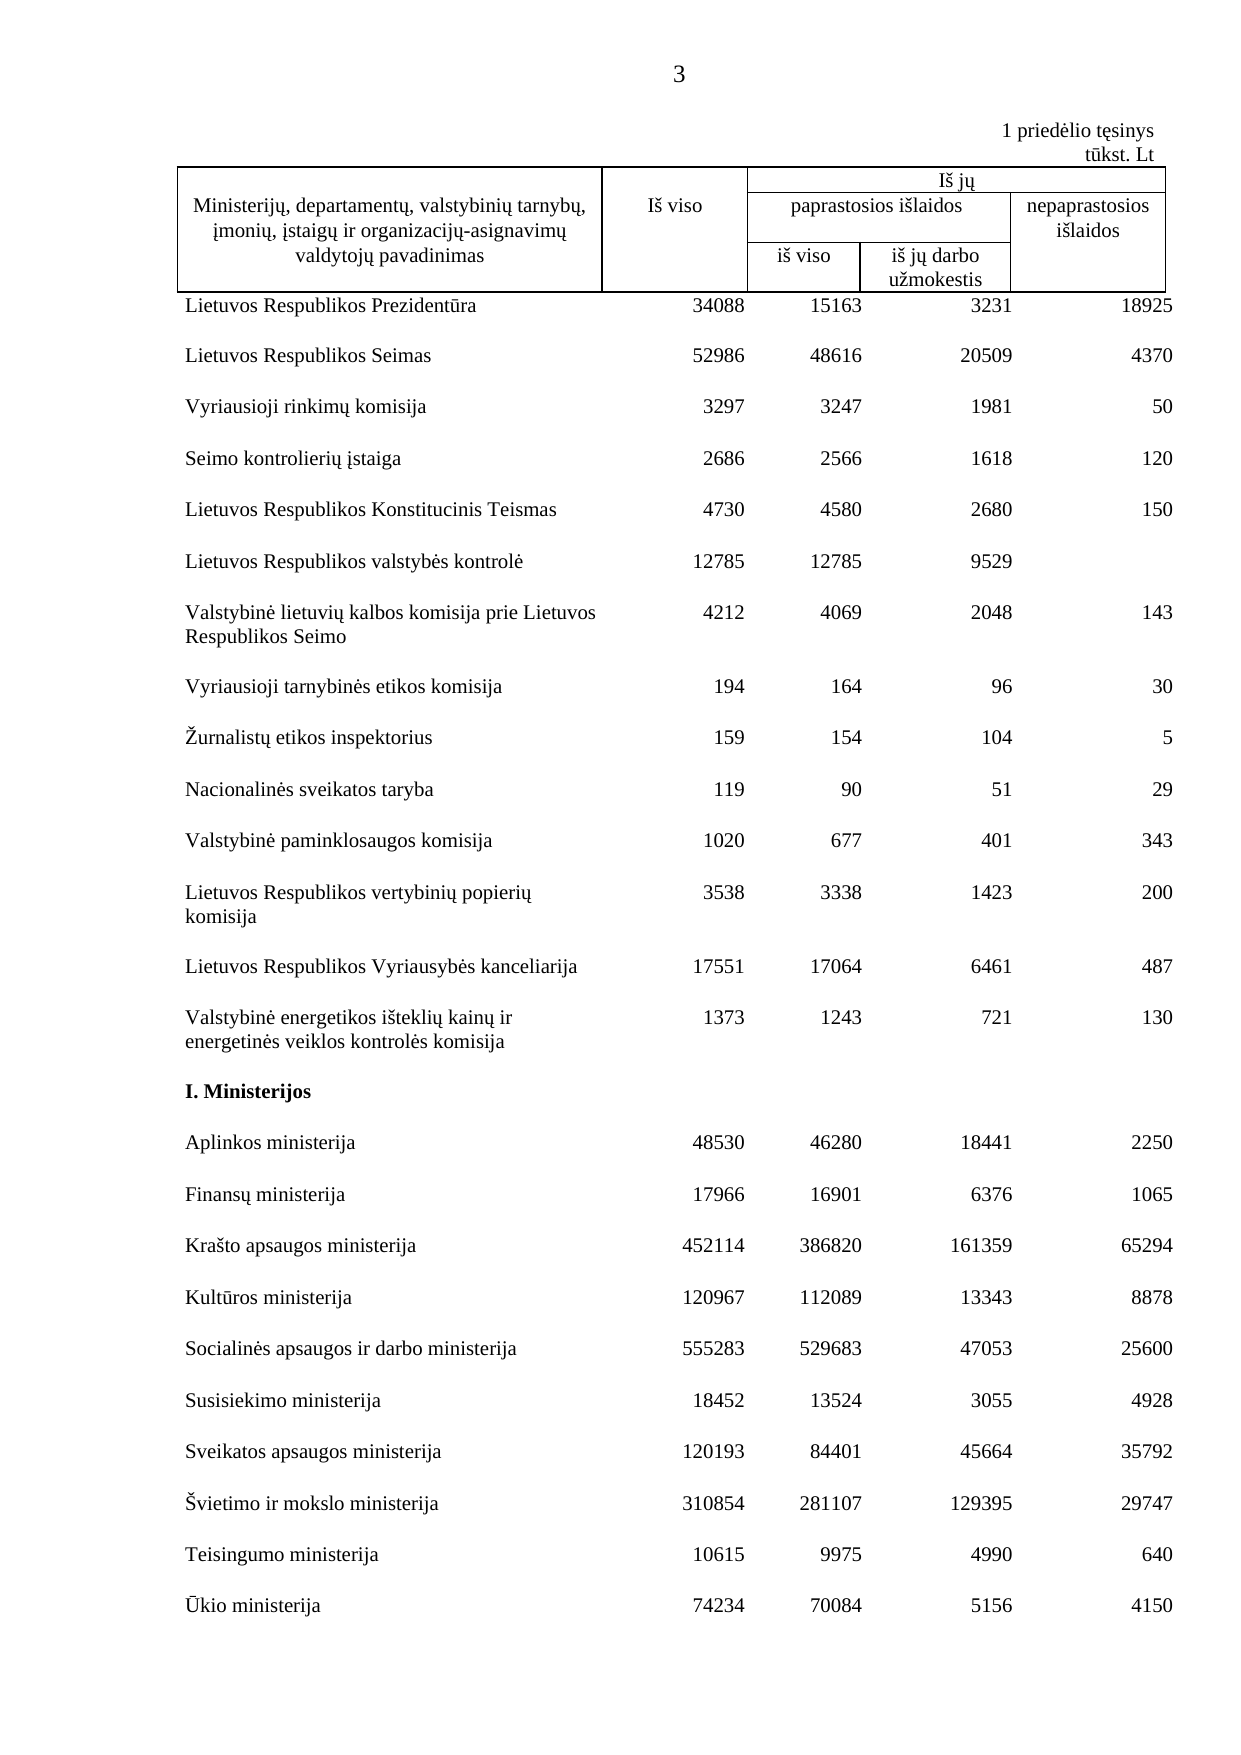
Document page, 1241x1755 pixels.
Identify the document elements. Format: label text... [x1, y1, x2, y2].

table_cell 1981 [865, 394, 1015, 420]
table_cell [1015, 1079, 1176, 1104]
table_cell 129395 [865, 1491, 1015, 1516]
table_cell 48616 [748, 343, 865, 368]
table_cell [865, 574, 1015, 600]
table_cell [748, 574, 865, 600]
table_cell 194 [602, 674, 747, 699]
table_cell [748, 1053, 865, 1079]
table_cell [177, 1542, 182, 1568]
table_cell [1015, 1619, 1176, 1636]
table_cell [177, 1310, 182, 1336]
table_cell 487 [1015, 954, 1176, 979]
table_cell [748, 1105, 865, 1130]
table_cell [1015, 1053, 1176, 1079]
table_cell [177, 1208, 182, 1233]
table_cell [177, 1336, 182, 1362]
table_cell 1065 [1015, 1182, 1176, 1207]
table_cell [602, 317, 747, 343]
table_cell [748, 1362, 865, 1388]
table_cell Teisingumo ministerija [182, 1542, 602, 1568]
table_cell [602, 574, 747, 600]
table_cell [865, 317, 1015, 343]
table_cell [177, 1105, 182, 1130]
table_cell 10615 [602, 1542, 747, 1568]
table_cell [1015, 1568, 1176, 1593]
table_cell [865, 1516, 1015, 1542]
table_cell Žurnalistų etikos inspektorius [182, 725, 602, 751]
table_cell 90 [748, 777, 865, 802]
table_cell [177, 446, 182, 471]
table_cell Ūkio ministerija [182, 1594, 602, 1619]
table_cell [177, 1079, 182, 1104]
table_cell [748, 979, 865, 1005]
table_cell 4069 [748, 600, 865, 648]
table_cell [182, 700, 602, 725]
table_cell Valstybinė lietuvių kalbos komisija prie Lietuvos Respublikos Seimo [182, 600, 602, 648]
table_cell [177, 674, 182, 699]
table_cell 17551 [602, 954, 747, 979]
table_cell 281107 [748, 1491, 865, 1516]
table_cell [865, 928, 1015, 953]
table_cell [182, 1465, 602, 1491]
table_cell 4580 [748, 497, 865, 523]
table_cell [748, 1516, 865, 1542]
table_cell [182, 1105, 602, 1130]
table_cell [177, 979, 182, 1005]
table_cell 29747 [1015, 1491, 1176, 1516]
table_cell [602, 1310, 747, 1336]
table_cell [748, 1568, 865, 1593]
table_cell [603, 242, 747, 291]
table_cell [1015, 1310, 1176, 1336]
table_cell Valstybinė energetikos išteklių kainų ir energetinės veiklos kontrolės komisija [182, 1005, 602, 1053]
table_cell [177, 1619, 182, 1636]
table_cell [865, 854, 1015, 880]
table_cell [1015, 420, 1176, 446]
table_cell [177, 777, 182, 802]
table_cell [177, 317, 182, 343]
table_cell Valstybinė paminklosaugos komisija [182, 828, 602, 854]
table_cell 13524 [748, 1388, 865, 1413]
table_cell [177, 854, 182, 880]
table_cell 6376 [865, 1182, 1015, 1207]
table_cell [1015, 1362, 1176, 1388]
table_cell 159 [602, 725, 747, 751]
table_cell [1015, 317, 1176, 343]
table_cell 34088 [602, 293, 747, 317]
table_cell [602, 751, 747, 777]
table_cell 154 [748, 725, 865, 751]
table_cell [602, 1619, 747, 1636]
table_cell [177, 828, 182, 854]
table_cell 4212 [602, 600, 747, 648]
table_cell [865, 1208, 1015, 1233]
table_cell 13343 [865, 1285, 1015, 1310]
table_cell 112089 [748, 1285, 865, 1310]
table_cell [182, 928, 602, 953]
table_cell 130 [1015, 1005, 1176, 1053]
table_cell Lietuvos Respublikos Konstitucinis Teismas [182, 497, 602, 523]
table_cell [865, 471, 1015, 497]
table_cell 5156 [865, 1594, 1015, 1619]
table_cell [1166, 242, 1176, 291]
table_cell 119 [602, 777, 747, 802]
table_cell [748, 803, 865, 828]
table_cell [177, 394, 182, 420]
table_cell [182, 979, 602, 1005]
table_cell [1011, 242, 1165, 291]
table_cell 16901 [748, 1182, 865, 1207]
table_cell Lietuvos Respublikos Vyriausybės kanceliarija [182, 954, 602, 979]
table_cell [1015, 1413, 1176, 1439]
table_cell 3338 [748, 880, 865, 928]
table_cell 65294 [1015, 1233, 1176, 1259]
table_cell [182, 1208, 602, 1233]
table_cell 12785 [602, 549, 747, 574]
table_cell 5 [1015, 725, 1176, 751]
table_cell [177, 1156, 182, 1182]
table_cell [182, 523, 602, 548]
table_cell 74234 [602, 1594, 747, 1619]
table_cell [602, 1568, 747, 1593]
table_cell 47053 [865, 1336, 1015, 1362]
table_cell [748, 523, 865, 548]
table_cell [748, 317, 865, 343]
table_cell [602, 1156, 747, 1182]
table_cell Finansų ministerija [182, 1182, 602, 1207]
table_cell 29 [1015, 777, 1176, 802]
table_cell 555283 [602, 1336, 747, 1362]
table_cell [177, 700, 182, 725]
table_cell [1015, 369, 1176, 394]
table_cell [1015, 648, 1176, 674]
table_cell [177, 1233, 182, 1259]
table_cell [182, 369, 602, 394]
table_cell 150 [1015, 497, 1176, 523]
table_cell 4990 [865, 1542, 1015, 1568]
table_cell [1166, 166, 1176, 192]
table_cell [1015, 928, 1176, 953]
table_cell [748, 1619, 865, 1636]
table_cell 17966 [602, 1182, 747, 1207]
table_cell [865, 648, 1015, 674]
table_cell [865, 979, 1015, 1005]
table_cell 343 [1015, 828, 1176, 854]
table_cell Vyriausioji rinkimų komisija [182, 394, 602, 420]
table_cell [182, 1310, 602, 1336]
table_cell [602, 523, 747, 548]
table_cell 2680 [865, 497, 1015, 523]
table_cell [182, 803, 602, 828]
table_cell [602, 1516, 747, 1542]
table_cell Švietimo ir mokslo ministerija [182, 1491, 602, 1516]
table_cell Lietuvos Respublikos valstybės kontrolė [182, 549, 602, 574]
table_cell 45664 [865, 1439, 1015, 1465]
table_cell [177, 549, 182, 574]
table_cell 12785 [748, 549, 865, 574]
table_cell [177, 497, 182, 523]
table_cell [1015, 1156, 1176, 1182]
table_cell 120 [1015, 446, 1176, 471]
table_cell 452114 [602, 1233, 747, 1259]
table_cell [748, 700, 865, 725]
table_cell 18925 [1015, 291, 1176, 317]
table_cell 70084 [748, 1594, 865, 1619]
table_cell [602, 1053, 747, 1079]
table_cell [602, 369, 747, 394]
table_cell I. Ministerijos [182, 1079, 602, 1104]
table_cell [602, 1079, 747, 1104]
table_cell 1020 [602, 828, 747, 854]
table_cell 143 [1015, 600, 1176, 648]
table_cell [182, 1568, 602, 1593]
table_cell [602, 471, 747, 497]
table_cell [865, 803, 1015, 828]
table_cell 1373 [602, 1005, 747, 1053]
table_cell [182, 1516, 602, 1542]
table_cell [748, 1413, 865, 1439]
table_cell 4928 [1015, 1388, 1176, 1413]
table_cell [1015, 1259, 1176, 1285]
table_cell [865, 1362, 1015, 1388]
table_cell [177, 954, 182, 979]
table_cell Iš jų [748, 168, 1165, 192]
table_cell [748, 751, 865, 777]
table_cell 84401 [748, 1439, 865, 1465]
table_cell [748, 1259, 865, 1285]
table_cell [865, 1105, 1015, 1130]
table_cell [177, 1259, 182, 1285]
table_cell 1618 [865, 446, 1015, 471]
table_cell [602, 1362, 747, 1388]
table_cell 3231 [865, 293, 1015, 317]
table_cell [177, 600, 182, 648]
table_cell [865, 1619, 1015, 1636]
table_cell [177, 648, 182, 674]
table_cell iš viso [748, 243, 859, 291]
table_cell [177, 725, 182, 751]
table_cell [865, 1310, 1015, 1336]
table_cell Socialinės apsaugos ir darbo ministerija [182, 1336, 602, 1362]
table_cell Vyriausioji tarnybinės etikos komisija [182, 674, 602, 699]
table_cell [602, 1413, 747, 1439]
table_cell 4730 [602, 497, 747, 523]
table_cell nepaprastosios išlaidos [1011, 193, 1165, 242]
table_cell 104 [865, 725, 1015, 751]
table_cell [748, 471, 865, 497]
table_cell [865, 1079, 1015, 1104]
table_cell [602, 1105, 747, 1130]
table_cell [602, 1259, 747, 1285]
table_cell [865, 1568, 1015, 1593]
table_cell Krašto apsaugos ministerija [182, 1233, 602, 1259]
table_cell 1243 [748, 1005, 865, 1053]
table_cell 2250 [1015, 1130, 1176, 1156]
table_cell [182, 317, 602, 343]
table_cell [182, 854, 602, 880]
table_cell [1015, 803, 1176, 828]
table_cell Aplinkos ministerija [182, 1130, 602, 1156]
table_cell Lietuvos Respublikos Prezidentūra [182, 293, 602, 317]
table_cell 18452 [602, 1388, 747, 1413]
table_cell 310854 [602, 1491, 747, 1516]
table_cell 529683 [748, 1336, 865, 1362]
table_cell [602, 1208, 747, 1233]
table_cell 8878 [1015, 1285, 1176, 1310]
table_cell 2048 [865, 600, 1015, 648]
table_cell [182, 574, 602, 600]
table_cell [182, 420, 602, 446]
table_cell [603, 168, 747, 192]
table_cell 9975 [748, 1542, 865, 1568]
table_cell [748, 1208, 865, 1233]
table_cell [1015, 549, 1176, 574]
table_cell Ministerijų, departamentų, valstybinių tarnybų, įmonių, įstaigų ir organizacijų-asignavimų [178, 192, 601, 242]
table_cell [602, 803, 747, 828]
table_cell 50 [1015, 394, 1176, 420]
table_cell [748, 648, 865, 674]
table_cell [177, 523, 182, 548]
table_cell 120193 [602, 1439, 747, 1465]
table_cell [177, 1285, 182, 1310]
table_cell 17064 [748, 954, 865, 979]
table_cell [748, 928, 865, 953]
table_cell [177, 420, 182, 446]
table_cell [865, 1156, 1015, 1182]
table_cell 3055 [865, 1388, 1015, 1413]
table_cell [1015, 574, 1176, 600]
table_cell [177, 1388, 182, 1413]
table_cell Nacionalinės sveikatos taryba [182, 777, 602, 802]
table_cell [748, 1465, 865, 1491]
table_cell [1015, 1516, 1176, 1542]
table_cell [182, 1259, 602, 1285]
table_cell [602, 420, 747, 446]
table_cell [602, 928, 747, 953]
table_cell [865, 420, 1015, 446]
table_cell [602, 700, 747, 725]
table_cell 9529 [865, 549, 1015, 574]
table_cell 161359 [865, 1233, 1015, 1259]
table_cell [865, 369, 1015, 394]
table_cell [177, 1053, 182, 1079]
table_cell 25600 [1015, 1336, 1176, 1362]
table_cell [1015, 523, 1176, 548]
table_cell [1015, 1465, 1176, 1491]
table_cell 52986 [602, 343, 747, 368]
table_cell [182, 1362, 602, 1388]
table_cell [1015, 1208, 1176, 1233]
table_cell [748, 1079, 865, 1104]
table_cell [865, 700, 1015, 725]
table_cell 20509 [865, 343, 1015, 368]
table_cell [602, 1465, 747, 1491]
table_cell 6461 [865, 954, 1015, 979]
table_cell [748, 1156, 865, 1182]
table_cell [177, 293, 182, 317]
table_cell [177, 1413, 182, 1439]
table_cell Kultūros ministerija [182, 1285, 602, 1310]
table_cell 30 [1015, 674, 1176, 699]
table_cell [1015, 979, 1176, 1005]
table_cell [1015, 471, 1176, 497]
table_cell [177, 574, 182, 600]
table_cell iš jų darbo užmokestis [861, 243, 1010, 291]
table_cell [177, 1362, 182, 1388]
table_cell [177, 751, 182, 777]
table_cell [748, 369, 865, 394]
table_cell [865, 1465, 1015, 1491]
table_cell 18441 [865, 1130, 1015, 1156]
table_cell [182, 1619, 602, 1636]
table_cell [602, 648, 747, 674]
table_cell [865, 1259, 1015, 1285]
table_cell 3297 [602, 394, 747, 420]
table_cell [177, 369, 182, 394]
table_cell 677 [748, 828, 865, 854]
table_cell 4370 [1015, 343, 1176, 368]
table_cell [865, 1413, 1015, 1439]
table_cell 120967 [602, 1285, 747, 1310]
table_cell [748, 854, 865, 880]
table_cell [865, 523, 1015, 548]
table_cell [182, 648, 602, 674]
table_cell 2686 [602, 446, 747, 471]
table_cell [865, 1053, 1015, 1079]
table_cell [178, 168, 601, 192]
table_cell Sveikatos apsaugos ministerija [182, 1439, 602, 1465]
table_cell [1015, 700, 1176, 725]
table_header [1165, 118, 1176, 166]
table_cell [177, 1465, 182, 1491]
table_cell [177, 1182, 182, 1207]
table_cell Seimo kontrolierių įstaiga [182, 446, 602, 471]
table_cell [182, 751, 602, 777]
table_cell 15163 [748, 293, 865, 317]
table_cell 386820 [748, 1233, 865, 1259]
table_cell Lietuvos Respublikos Seimas [182, 343, 602, 368]
table_cell [177, 1439, 182, 1465]
table_cell valdytojų pavadinimas [178, 242, 601, 291]
table_cell [177, 343, 182, 368]
table_cell [1015, 751, 1176, 777]
table_cell 46280 [748, 1130, 865, 1156]
table_cell Iš viso [603, 192, 747, 242]
table_header 1 priedėlio tęsinys tūkst. Lt [177, 118, 1165, 166]
table_cell [177, 1005, 182, 1053]
table_cell [177, 803, 182, 828]
table_cell 35792 [1015, 1439, 1176, 1465]
table_cell [177, 1516, 182, 1542]
table_cell paprastosios išlaidos [748, 193, 1010, 242]
table_cell 640 [1015, 1542, 1176, 1568]
table_cell [177, 1130, 182, 1156]
table_cell Susisiekimo ministerija [182, 1388, 602, 1413]
table_cell [177, 1594, 182, 1619]
table_cell 48530 [602, 1130, 747, 1156]
table_cell 1423 [865, 880, 1015, 928]
table_cell [182, 1053, 602, 1079]
table_cell [1015, 1105, 1176, 1130]
table_cell [177, 880, 182, 928]
table_cell 51 [865, 777, 1015, 802]
table_cell [602, 979, 747, 1005]
table_cell [1166, 192, 1176, 242]
table_cell [177, 928, 182, 953]
table_cell [865, 751, 1015, 777]
table_cell [177, 471, 182, 497]
table_cell [182, 471, 602, 497]
table_cell [602, 854, 747, 880]
table_cell [748, 1310, 865, 1336]
table_cell [182, 1413, 602, 1439]
table_cell 401 [865, 828, 1015, 854]
table_cell Lietuvos Respublikos vertybinių popierių komisija [182, 880, 602, 928]
table_cell 96 [865, 674, 1015, 699]
table_cell 3247 [748, 394, 865, 420]
table_cell [177, 1491, 182, 1516]
table_cell [748, 420, 865, 446]
table_cell 3538 [602, 880, 747, 928]
table_cell 164 [748, 674, 865, 699]
table_cell 721 [865, 1005, 1015, 1053]
table_cell 200 [1015, 880, 1176, 928]
table_cell [1015, 854, 1176, 880]
table_cell [177, 1568, 182, 1593]
table_cell 2566 [748, 446, 865, 471]
table_cell [182, 1156, 602, 1182]
table_cell 4150 [1015, 1594, 1176, 1619]
